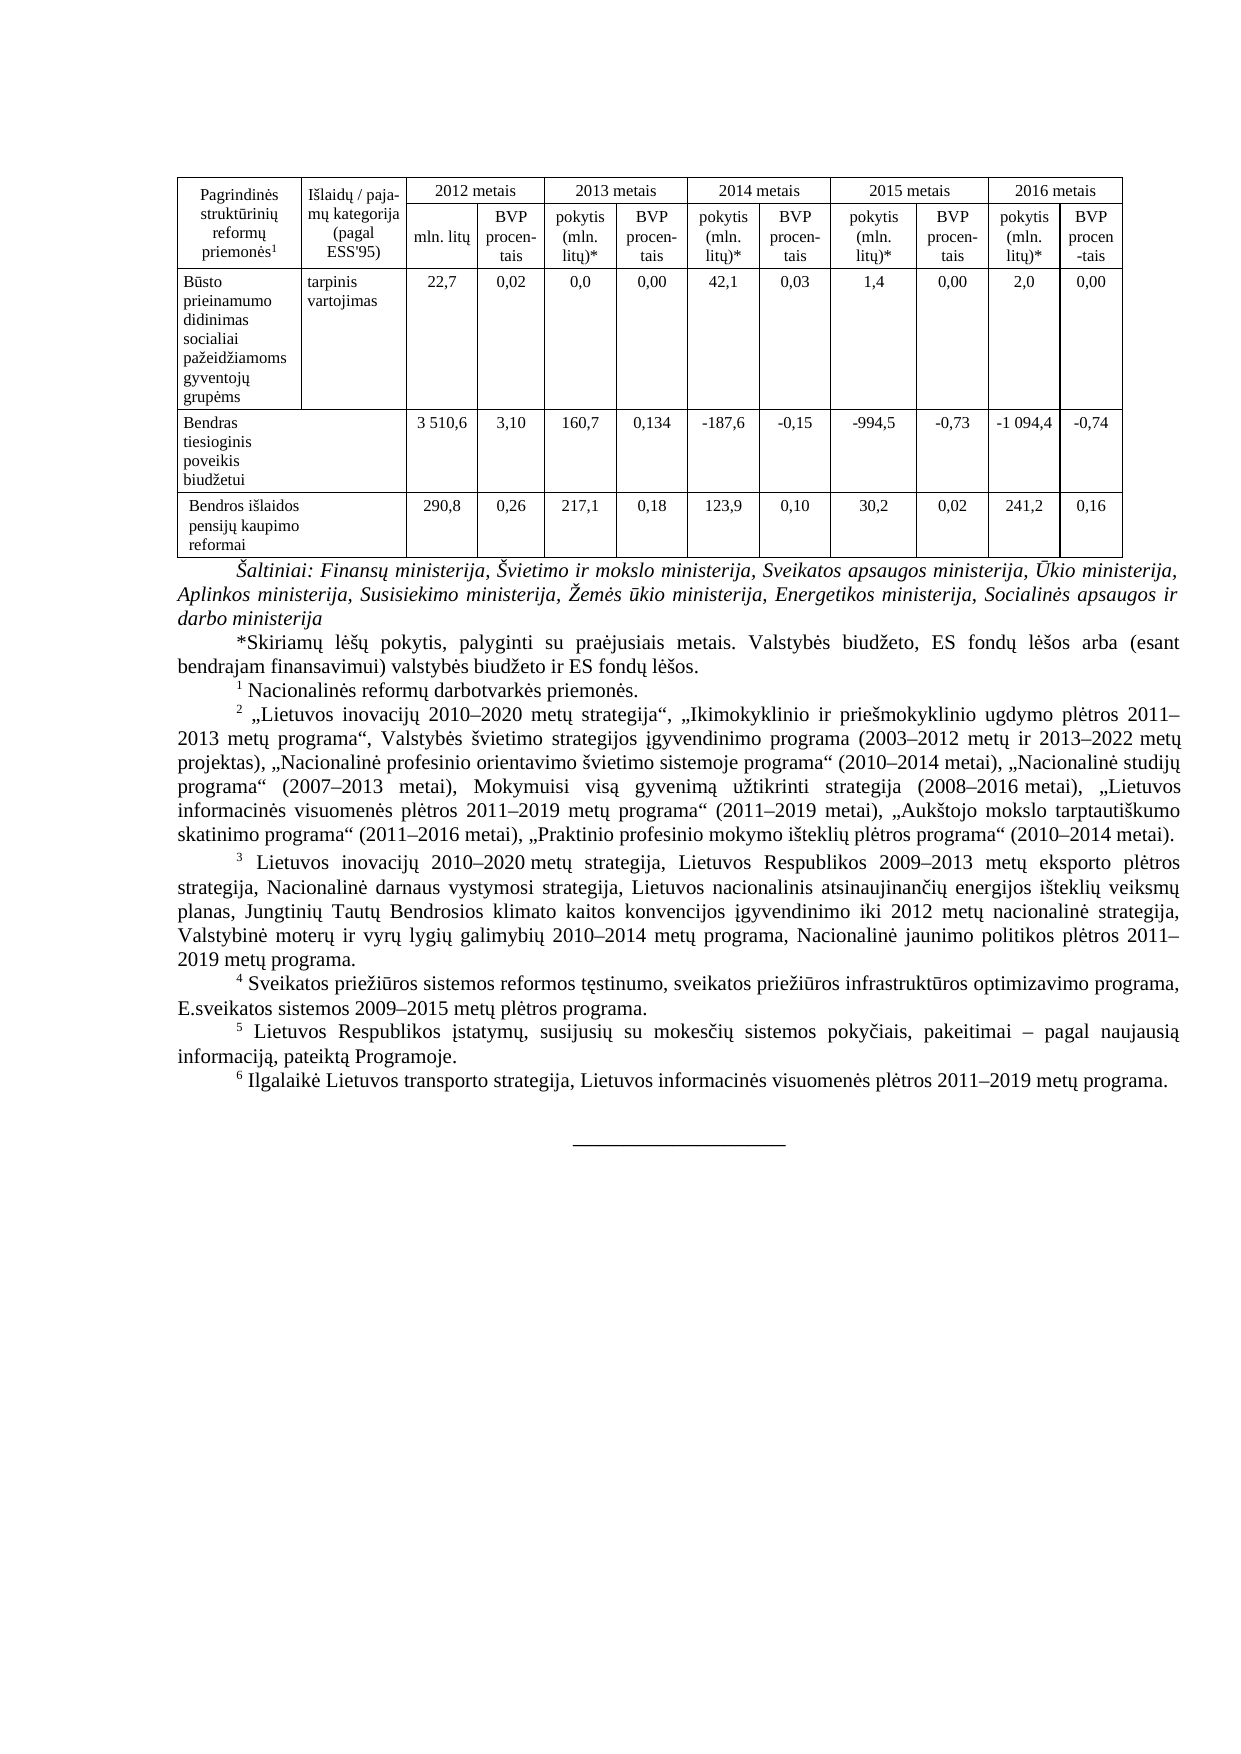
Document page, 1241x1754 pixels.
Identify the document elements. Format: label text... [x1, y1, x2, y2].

table_cell 0,10 [760, 493, 830, 557]
table_header 2015 metais [831, 178, 988, 203]
table_cell Bendras tiesioginis poveikis biudžetui [178, 410, 301, 492]
table_cell 0,16 [1061, 493, 1122, 557]
text _________________ [177, 1120, 1181, 1149]
table_cell 0,00 [917, 269, 988, 409]
table_cell Bendros išlaidos pensijų kaupimo reformai [178, 493, 358, 557]
table_cell 241,2 [989, 493, 1059, 557]
table_header Išlaidų / paja-mų kategorija (pagal ESS'95) [302, 178, 406, 268]
text 4 Sveikatos priežiūros sistemos reformos tęstinumo, sveikatos priežiūros infrastruktūros optimizavimo programa, E.sveikatos sistemos 2009–2015 metų plėtros programa. [177, 971, 1181, 1019]
table_cell pokytis (mln. litų)* [831, 204, 916, 268]
table_cell -994,5 [831, 410, 916, 492]
table_cell 0,00 [1061, 269, 1122, 409]
table_cell [301, 410, 406, 492]
table_cell -0,15 [760, 410, 830, 492]
text 6 Ilgalaikė Lietuvos transporto strategija, Lietuvos informacinės visuomenės plėtros 2011–2019 metų programa. [177, 1068, 1181, 1092]
table_cell pokytis (mln. litų)* [688, 204, 759, 268]
text 2 „Lietuvos inovacijų 2010–2020 metų strategija“, „Ikimokyklinio ir priešmokyklinio ugdymo plėtros 2011–2013 metų programa“, Valstybės švietimo strategijos įgyvendinimo programa (2003–2012 metų ir 2013–2022 metų projektas), „Nacionalinė profesinio orientavimo švietimo sistemoje programa“ (2010–2014 metai), „Nacionalinė studijų programa“ (2007–2013 metai), Mokymuisi visą gyvenimą užtikrinti strategija (2008–2016 metai), „Lietuvos informacinės visuomenės plėtros 2011–2019 metų programa“ (2011–2019 metai), „Aukštojo mokslo tarptautiškumo skatinimo programa“ (2011–2016 metai), „Praktinio profesinio mokymo išteklių plėtros programa“ (2010–2014 metai). [177, 702, 1181, 846]
table_cell 217,1 [545, 493, 616, 557]
table_cell -0,74 [1061, 410, 1122, 492]
table_cell Būsto prieinamumo didinimas socialiai pažeidžiamoms gyventojų grupėms [178, 269, 301, 409]
table_cell 3,10 [478, 410, 544, 492]
table_header 2014 metais [688, 178, 830, 203]
table_cell BVP procen-tais [760, 204, 830, 268]
table_cell 0,134 [617, 410, 687, 492]
table_cell 2,0 [989, 269, 1059, 409]
table_cell -1 094,4 [989, 410, 1059, 492]
table_header 2016 metais [989, 178, 1122, 203]
table_cell 22,7 [407, 269, 477, 409]
table_cell 123,9 [688, 493, 759, 557]
table_cell 42,1 [688, 269, 759, 409]
table_cell 0,18 [617, 493, 687, 557]
text *Skiriamų lėšų pokytis, palyginti su praėjusiais metais. Valstybės biudžeto, ES fondų lėšos arba (esant bendrajam finansavimui) valstybės biudžeto ir ES fondų lėšos. [177, 630, 1181, 678]
table_cell BVP procen-tais [1061, 204, 1122, 268]
table_cell mln. litų [407, 204, 477, 268]
table_cell tarpinis vartojimas [302, 269, 406, 409]
table_cell 3 510,6 [407, 410, 477, 492]
table_cell BVP procen-tais [917, 204, 988, 268]
table_cell 0,02 [917, 493, 988, 557]
text 1 Nacionalinės reformų darbotvarkės priemonės. [177, 678, 1181, 702]
table_cell -187,6 [688, 410, 759, 492]
table_cell [359, 493, 406, 557]
table_cell 0,02 [478, 269, 544, 409]
table_cell 0,0 [545, 269, 616, 409]
table_cell -0,73 [917, 410, 988, 492]
table_cell 0,00 [617, 269, 687, 409]
table_cell pokytis (mln. litų)* [545, 204, 616, 268]
text 5 Lietuvos Respublikos įstatymų, susijusių su mokesčių sistemos pokyčiais, pakeitimai – pagal naujausią informaciją, pateiktą Programoje. [177, 1019, 1181, 1068]
table_header Pagrindinės struktūrinių reformų priemonės1 [178, 178, 301, 268]
table_cell 30,2 [831, 493, 916, 557]
text Šaltiniai: Finansų ministerija, Švietimo ir mokslo ministerija, Sveikatos apsaugos ministerija, Ūkio ministerija, Aplinkos ministerija, Susisiekimo ministerija, Žemės ūkio ministerija, Energetikos ministerija, Socialinės apsaugos ir darbo ministerija [177, 558, 1181, 630]
table_cell BVP procen-tais [478, 204, 544, 268]
table_header 2013 metais [545, 178, 687, 203]
text 3 Lietuvos inovacijų 2010–2020 metų strategija, Lietuvos Respublikos 2009–2013 metų eksporto plėtros strategija, Nacionalinė darnaus vystymosi strategija, Lietuvos nacionalinis atsinaujinančių energijos išteklių veiksmų planas, Jungtinių Tautų Bendrosios klimato kaitos konvencijos įgyvendinimo iki 2012 metų nacionalinė strategija, Valstybinė moterų ir vyrų lygių galimybių 2010–2014 metų programa, Nacionalinė jaunimo politikos plėtros 2011–2019 metų programa. [177, 846, 1181, 971]
table_cell 160,7 [545, 410, 616, 492]
table_cell 290,8 [407, 493, 477, 557]
table_cell pokytis (mln. litų)* [989, 204, 1059, 268]
table_cell 1,4 [831, 269, 916, 409]
table_header 2012 metais [407, 178, 544, 203]
table_cell BVP procen-tais [617, 204, 687, 268]
table_cell 0,26 [478, 493, 544, 557]
table_cell 0,03 [760, 269, 830, 409]
